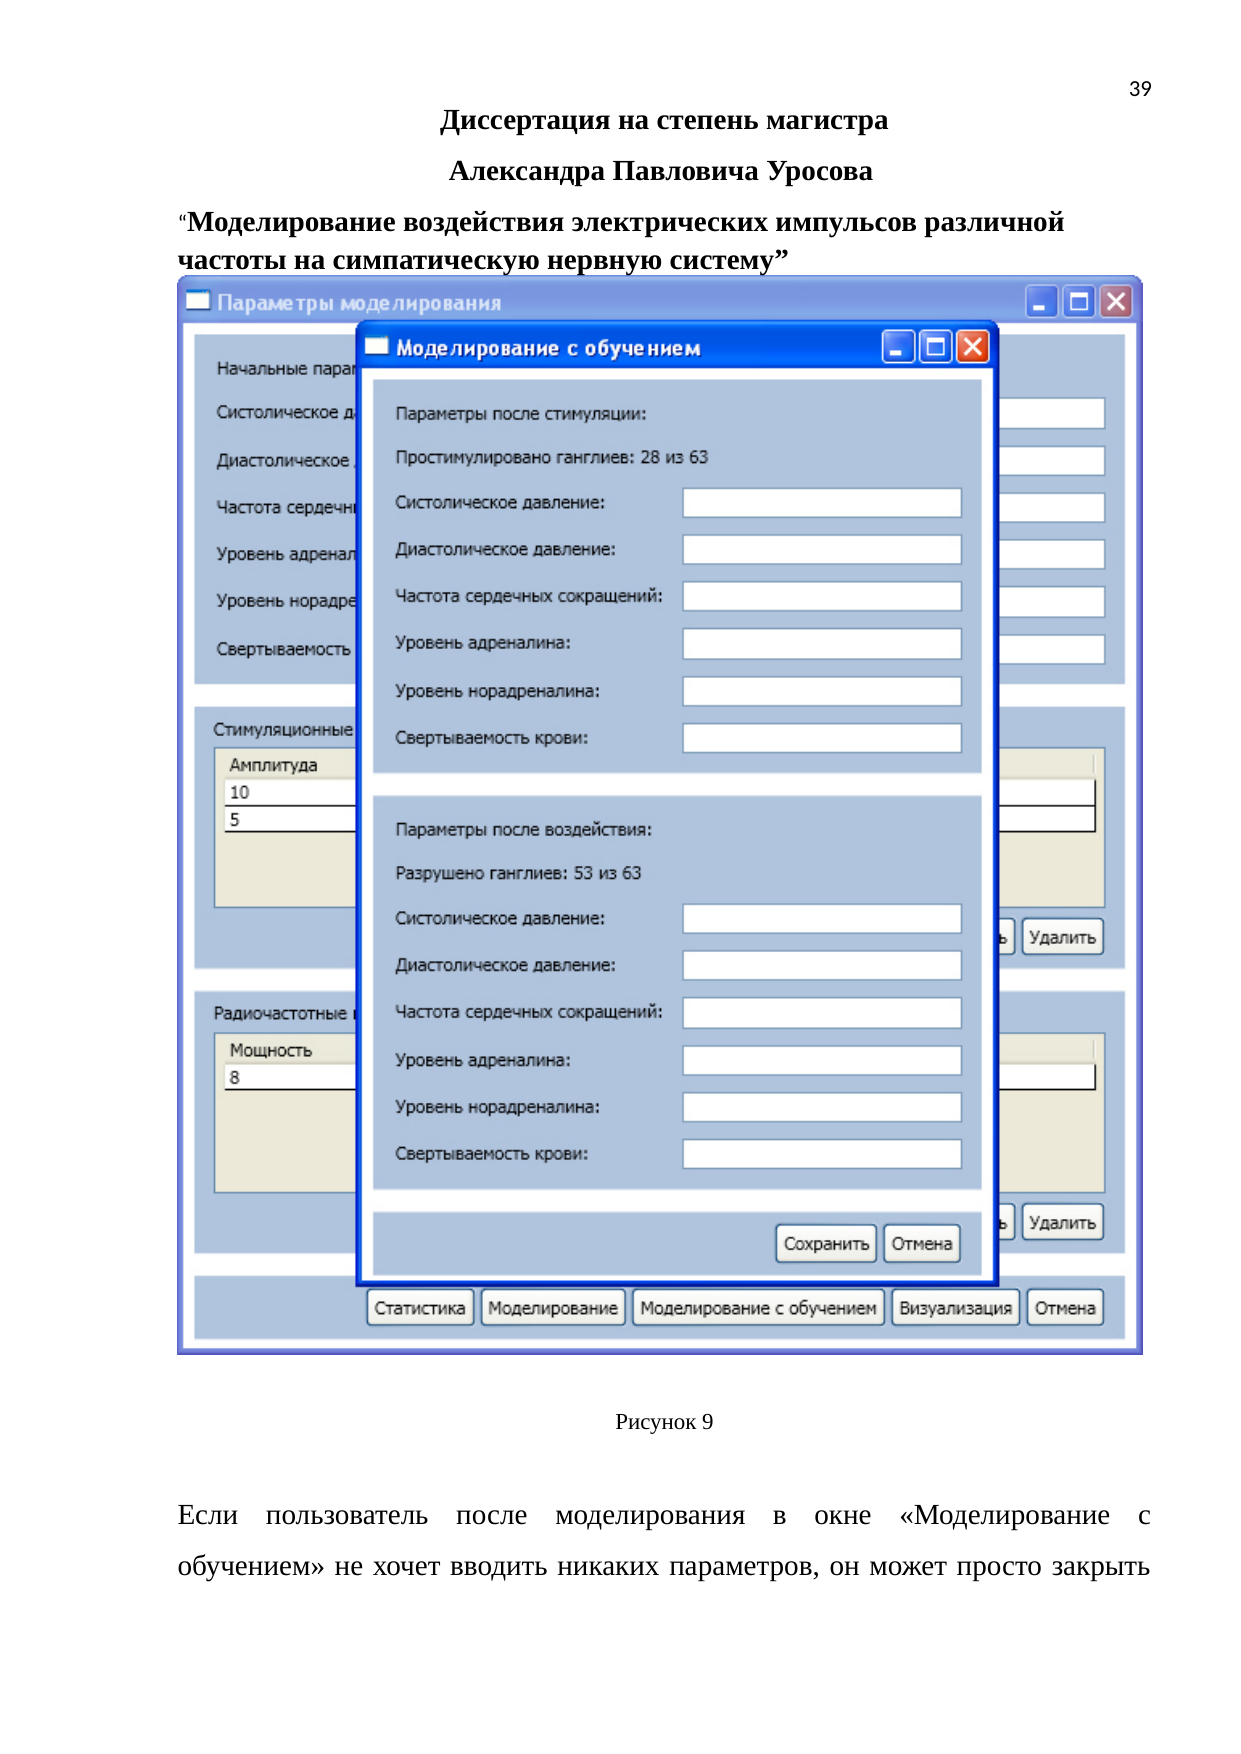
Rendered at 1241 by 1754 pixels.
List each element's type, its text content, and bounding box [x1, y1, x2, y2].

picture [177, 275, 1143, 1355]
text Рисунок 9 [177, 1408, 1152, 1434]
text Если пользователь после моделирования в окне «Моделирование с обучением» не хочет вводить никаких параметров, он может просто закрыть [177, 1497, 1152, 1581]
